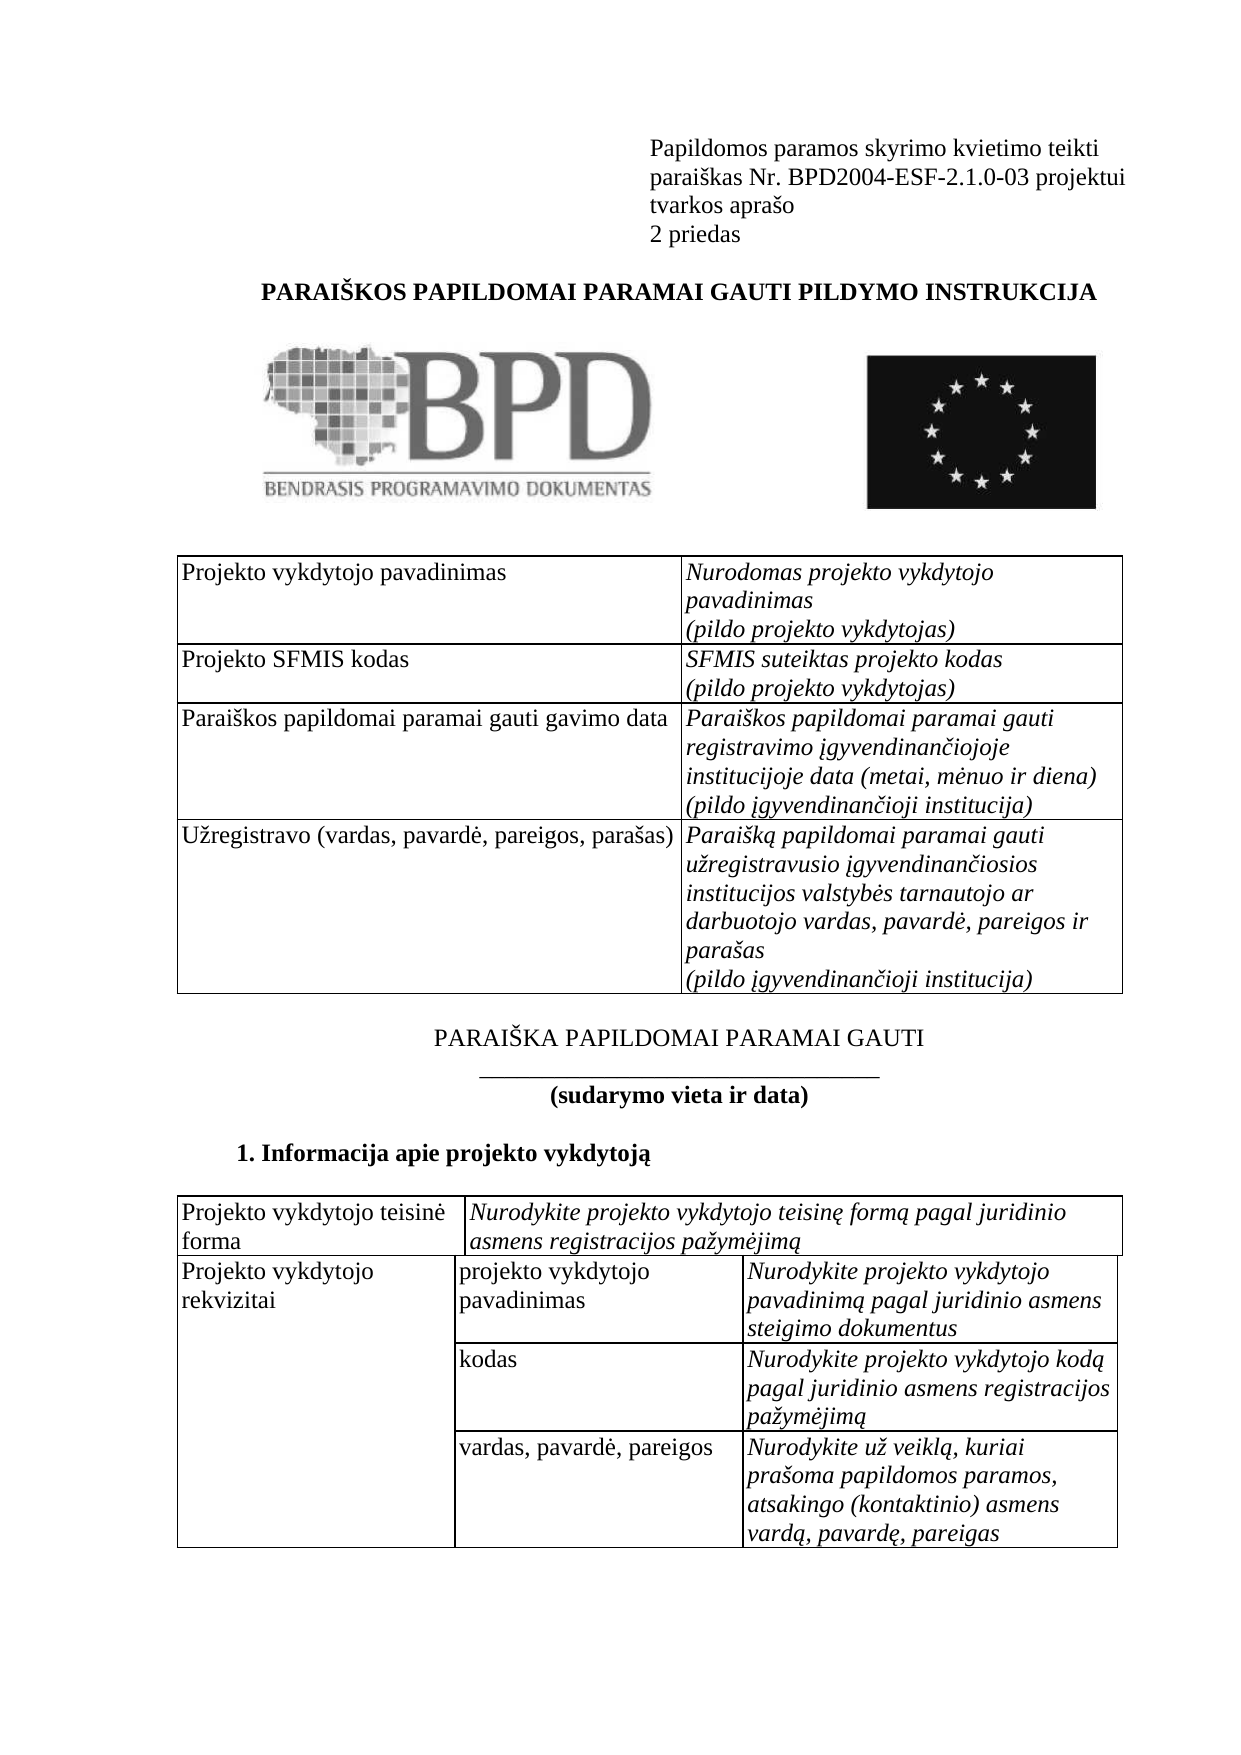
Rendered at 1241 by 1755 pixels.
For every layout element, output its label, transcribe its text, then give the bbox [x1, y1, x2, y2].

text ________________________________ [177, 1052, 1181, 1080]
table_cell Užregistravo (vardas, pavardė, pareigos, parašas) [178, 820, 681, 993]
text 1. Informacija apie projekto vykdytoją [177, 1138, 1181, 1167]
text (sudarymo vieta ir data) [177, 1080, 1181, 1109]
table_cell [1118, 1373, 1122, 1430]
text paraiškas Nr. BPD2004-ESF-2.1.0-03 projektui [649, 162, 1181, 190]
text PARAIŠKA PAPILDOMAI PARAMAI GAUTI [177, 1023, 1181, 1052]
table_cell Paraiškos papildomai paramai gauti gavimo data [178, 704, 681, 818]
text Papildomos paramos skyrimo kvietimo teikti [649, 133, 1181, 162]
table_cell projekto vykdytojo pavadinimas [456, 1256, 742, 1342]
text tvarkos aprašo [649, 190, 1181, 219]
table_header Projekto vykdytojo pavadinimas [178, 557, 681, 643]
table_cell kodas [456, 1344, 742, 1430]
table_cell Projekto vykdytojo rekvizitai [178, 1256, 454, 1547]
table_cell [1118, 1460, 1122, 1547]
table_cell Projekto SFMIS kodas [178, 645, 681, 702]
text PARAIŠKOS PAPILDOMAI PARAMAI GAUTI PILDYMO INSTRUKCIJA [177, 277, 1181, 305]
table_cell vardas, pavardė, pareigos [456, 1432, 742, 1547]
text 2 priedas [649, 219, 1181, 248]
table_cell [1118, 1285, 1122, 1342]
